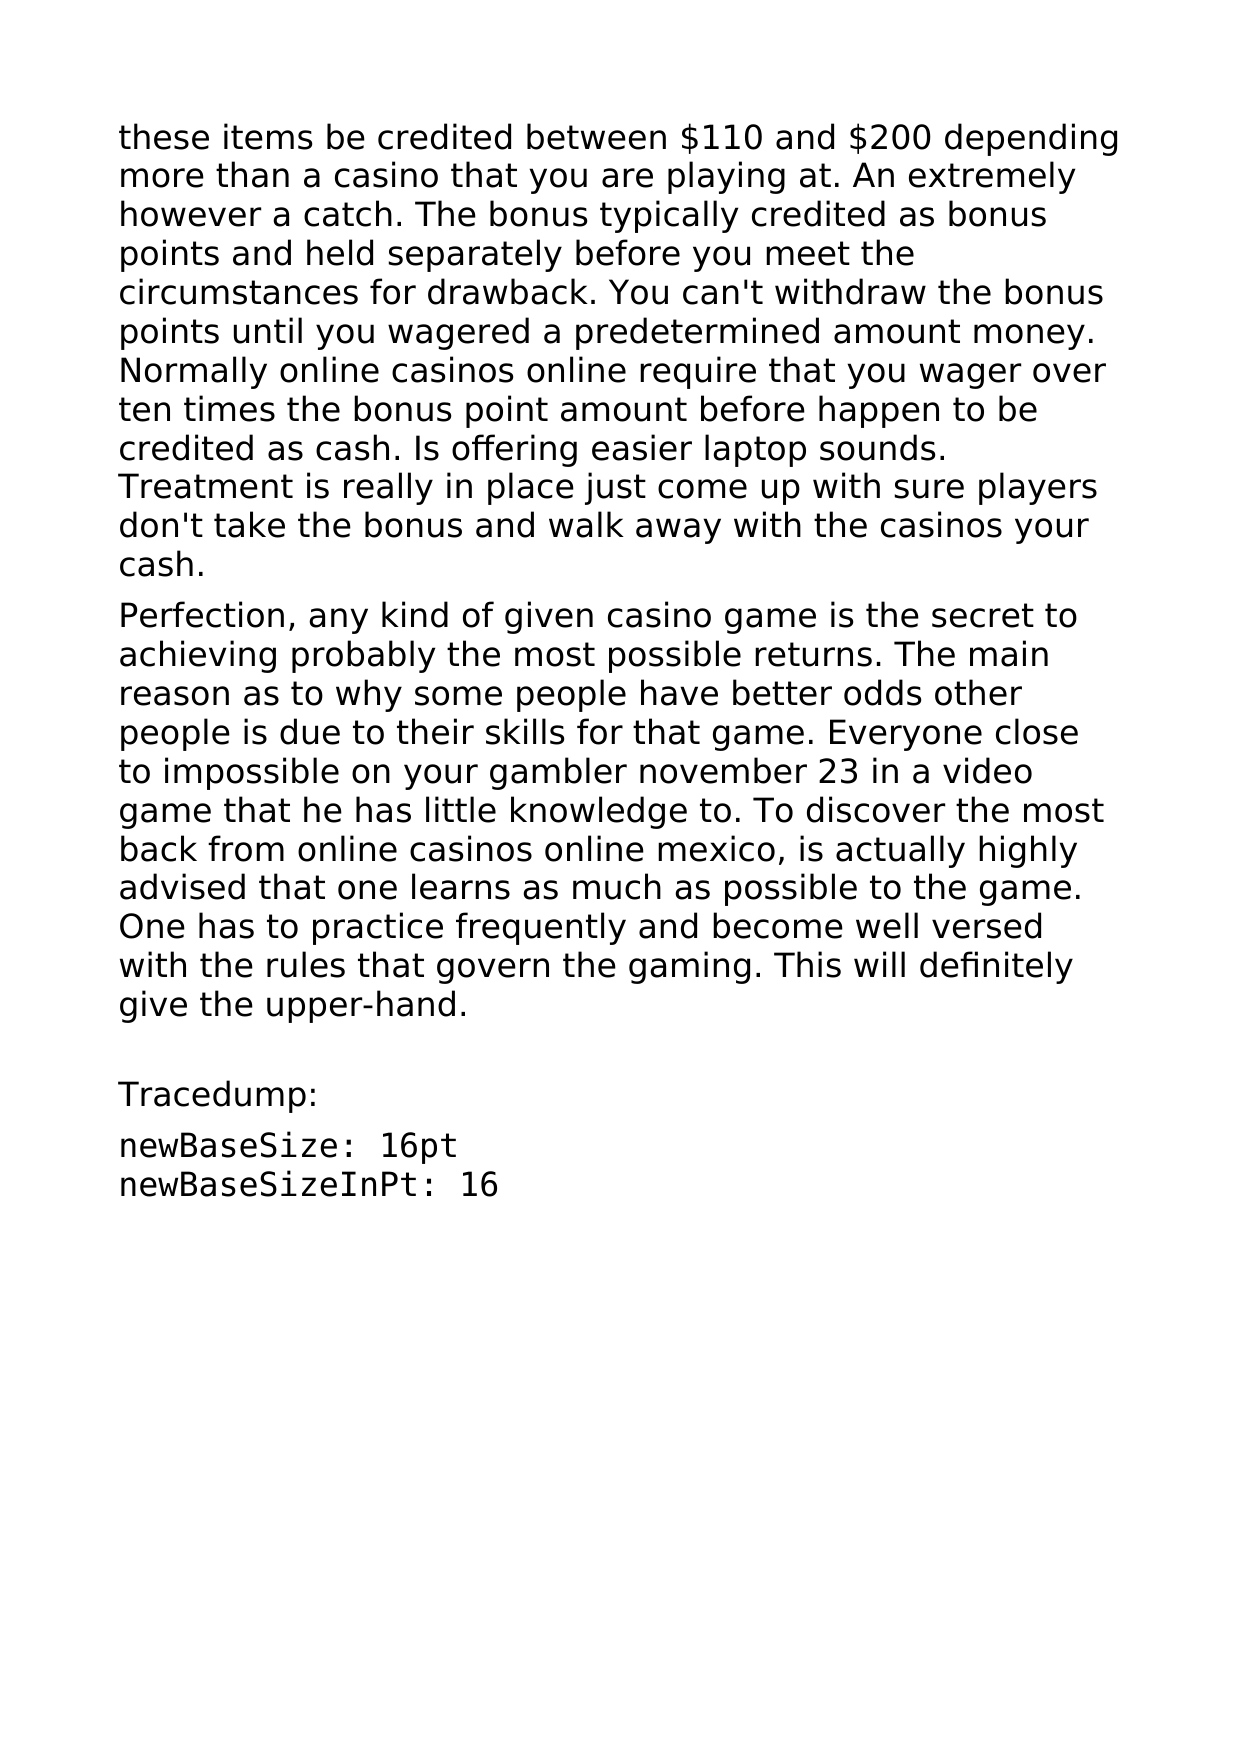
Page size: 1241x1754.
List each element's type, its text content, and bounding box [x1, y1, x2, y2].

text these items be credited between $110 and $200 depending more than a casino that you are playing at. An extremely however a catch. The bonus typically credited as bonus points and held separately before you meet the circumstances for drawback. You can't withdraw the bonus points until you wagered a predetermined amount money. Normally online casinos online require that you wager over ten times the bonus point amount before happen to be credited as cash. Is offering easier laptop sounds. Treatment is really in place just come up with sure players don't take the bonus and walk away with the casinos your cash. [118, 118, 1122, 584]
text Perfection, any kind of given casino game is the secret to achieving probably the most possible returns. The main reason as to why some people have better odds other people is due to their skills for that game. Everyone close to impossible on your gambler november 23 in a video game that he has little knowledge to. To discover the most back from online casinos online mexico, is actually highly advised that one learns as much as possible to the game. One has to practice frequently and become well versed with the rules that govern the gaming. This will definitely give the upper-hand. [118, 597, 1122, 1024]
text Tracedump: [118, 1037, 1122, 1114]
text newBaseSize: 16pt newBaseSizeInPt: 16 [118, 1127, 1122, 1205]
